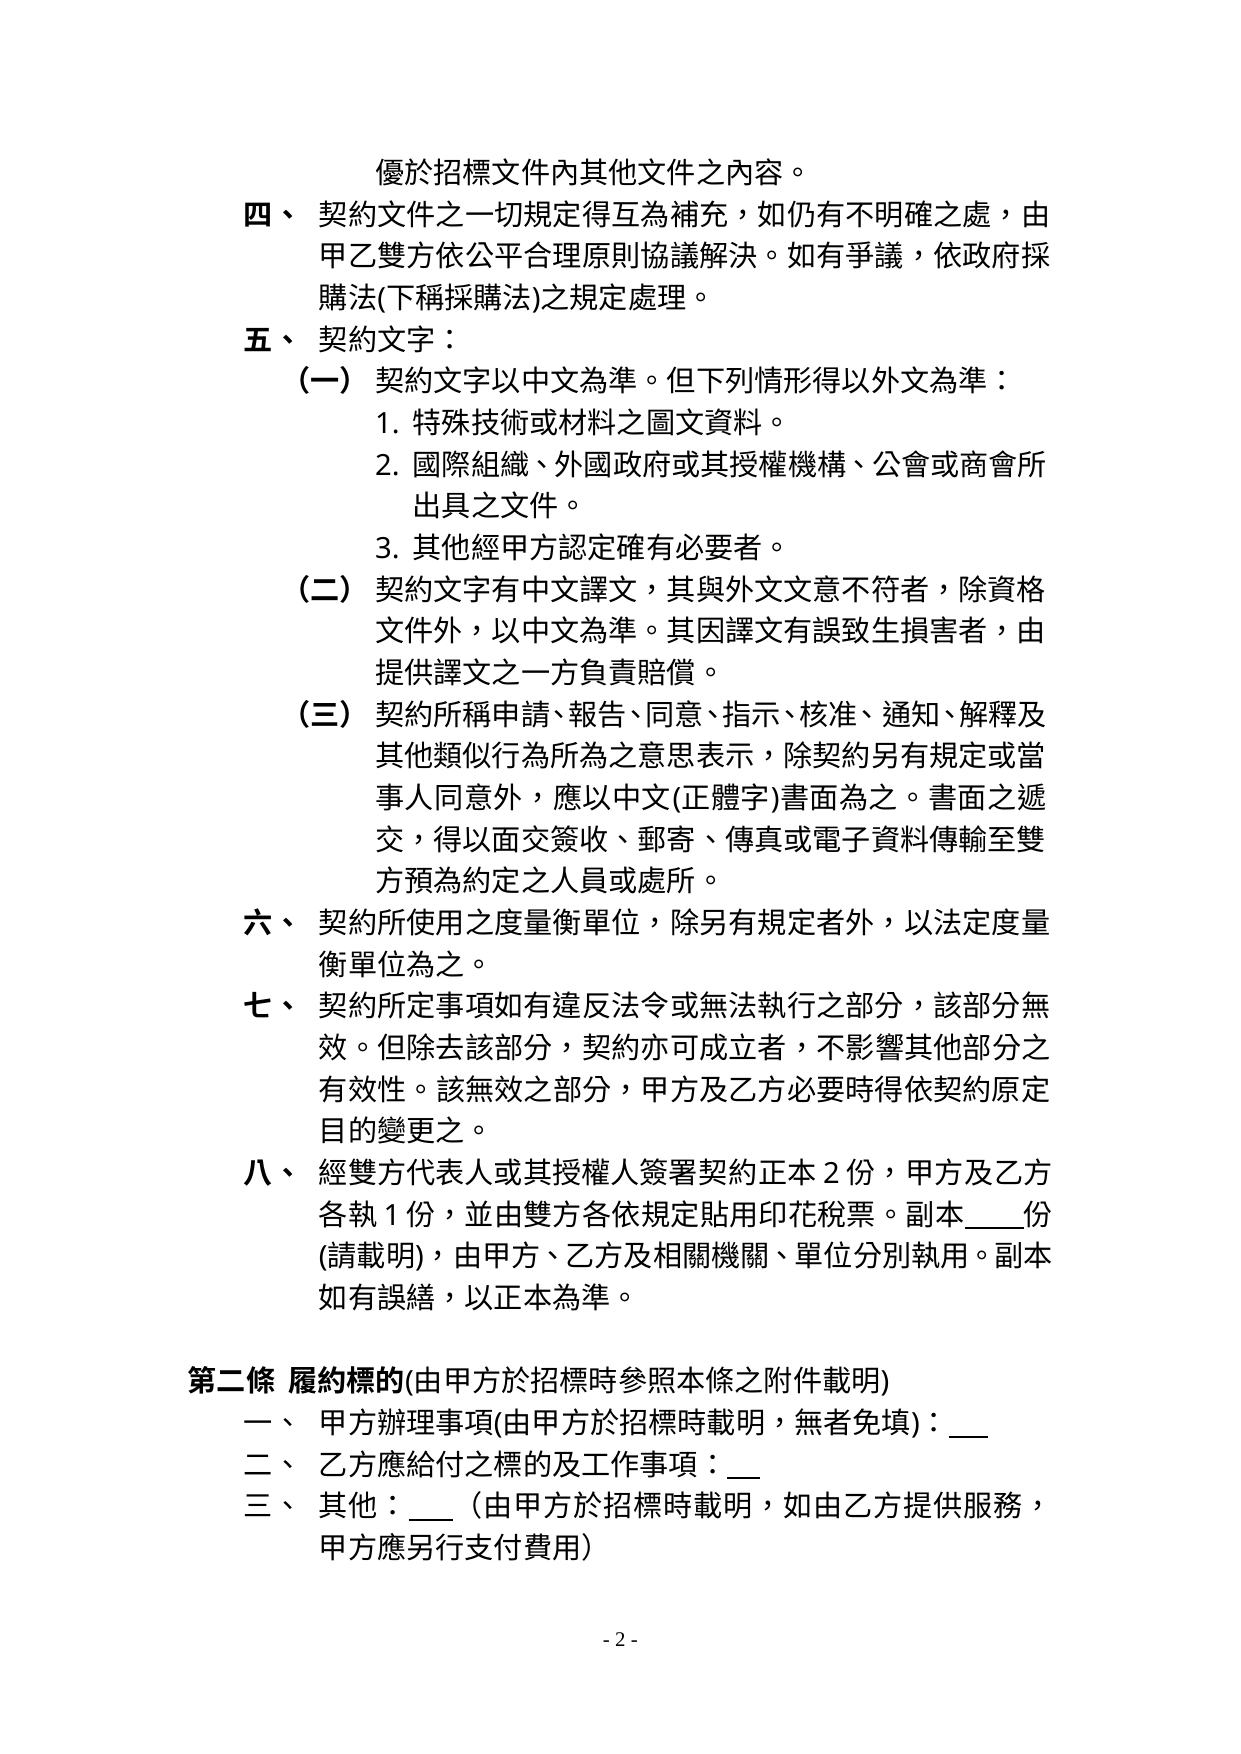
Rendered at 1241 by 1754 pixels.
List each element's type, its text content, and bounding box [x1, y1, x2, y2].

list 契約所稱申請、報告、同意、指示、核准、 通知、解釋及其他類似行為所為之意思表示，除契約另有規定或當事人同意外，應以中文(正體字)書面為之。書面之遞交，得以面交簽收、郵寄、傳真或電子資料傳輸至雙方預為約定之人員或處所。 [281, 692, 1047, 900]
list 經雙方代表人或其授權人簽署契約正本2份，甲方及乙方各執1份，並由雙方各依規定貼用印花稅票。副本 份(請載明)，由甲方、乙方及相關機關、單位分別執用。副本如有誤繕，以正本為準。 [244, 1150, 1053, 1317]
list 契約所定事項如有違反法令或無法執行之部分，該部分無效。但除去該部分，契約亦可成立者，不影響其他部分之有效性。該無效之部分，甲方及乙方必要時得依契約原定目的變更之。 [244, 983, 1053, 1150]
list 國際組織、外國政府或其授權機構、公會或商會所出具之文件。 [375, 442, 1047, 525]
list 特殊技術或材料之圖文資料。 [375, 400, 1047, 442]
list 契約文件之一切規定得互為補充，如仍有不明確之處，由甲乙雙方依公平合理原則協議解決。如有爭議，依政府採購法(下稱採購法)之規定處理。 [244, 192, 1053, 317]
list 甲方辦理事項(由甲方於招標時載明，無者免填)： [244, 1400, 1053, 1442]
text 第二條 履約標的(由甲方於招標時參照本條之附件載明) [187, 1358, 1053, 1400]
list 其他： （由甲方於招標時載明，如由乙方提供服務，甲方應另行支付費用） [244, 1483, 1053, 1567]
list 其他經甲方認定確有必要者。 [375, 525, 1047, 567]
list 契約文字以中文為準。但下列情形得以外文為準： [281, 358, 1047, 400]
list 契約所使用之度量衡單位，除另有規定者外，以法定度量衡單位為之。 [244, 900, 1053, 983]
list 優於招標文件內其他文件之內容。 [281, 150, 1047, 192]
list 契約文字有中文譯文，其與外文文意不符者，除資格文件外，以中文為準。其因譯文有誤致生損害者，由提供譯文之一方負責賠償。 [281, 567, 1047, 692]
list 契約文字： [244, 317, 1053, 358]
list 乙方應給付之標的及工作事項： [244, 1442, 1053, 1483]
